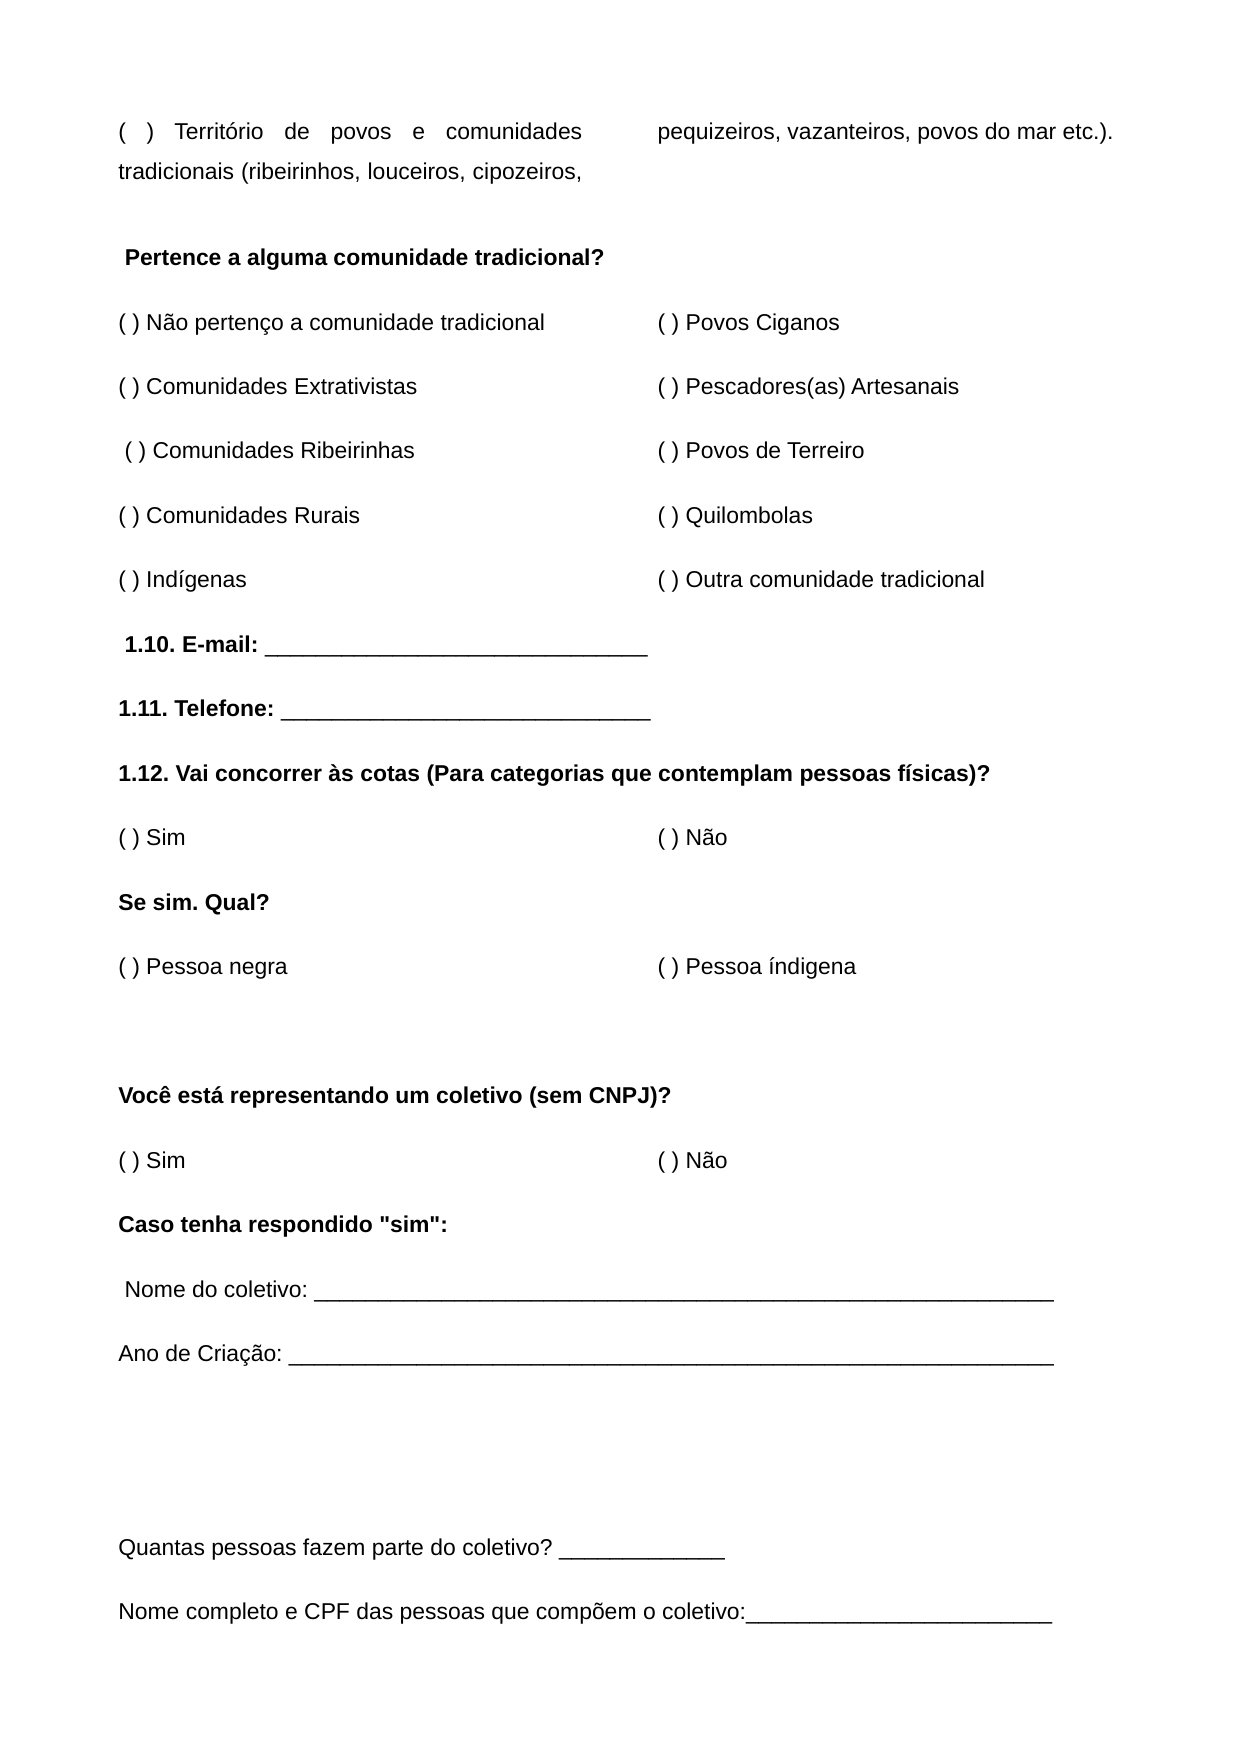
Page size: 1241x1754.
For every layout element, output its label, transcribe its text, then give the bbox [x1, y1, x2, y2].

text Pertence a alguma comunidade tradicional? [118, 244, 1122, 270]
text ( ) Povos de Terreiro [657, 437, 1122, 464]
text ( ) Sim [118, 1147, 582, 1173]
text Quantas pessoas fazem parte do coletivo? _____________ [118, 1533, 1122, 1560]
text ( ) Comunidades Extrativistas [118, 373, 582, 399]
text Caso tenha respondido "sim": [118, 1211, 1122, 1237]
text Você está representando um coletivo (sem CNPJ)? [118, 1082, 1122, 1108]
text ( ) Não pertenço a comunidade tradicional [118, 308, 582, 335]
text ( ) Povos Ciganos [657, 308, 1122, 335]
text ( ) Outra comunidade tradicional [657, 566, 1122, 593]
text ( ) Quilombolas [657, 502, 1122, 528]
text 1.11. Telefone: _____________________________ [118, 695, 1122, 722]
text ( ) Comunidades Ribeirinhas [118, 437, 582, 464]
text ( ) Comunidades Rurais [118, 502, 582, 528]
text Nome do coletivo: __________________________________________________________ [118, 1276, 1122, 1302]
text pequizeiros, vazanteiros, povos do mar etc.). [657, 118, 1122, 144]
text 1.10. E-mail: ______________________________ [118, 631, 1122, 657]
text ( ) Não [657, 824, 1122, 851]
text Ano de Criação: ____________________________________________________________ [118, 1340, 1122, 1366]
text ( ) Não [657, 1147, 1122, 1173]
text ( ) Pessoa índigena [657, 953, 1122, 979]
text Nome completo e CPF das pessoas que compõem o coletivo:________________________ [118, 1598, 1122, 1624]
text 1.12. Vai concorrer às cotas (Para categorias que contemplam pessoas físicas)? [118, 760, 1122, 786]
text ( ) Pescadores(as) Artesanais [657, 373, 1122, 399]
text ( ) Sim [118, 824, 582, 851]
text ( ) Território de povos e comunidades tradicionais (ribeirinhos, louceiros, cipozeiros, [118, 118, 582, 206]
text ( ) Pessoa negra [118, 953, 582, 979]
text ( ) Indígenas [118, 566, 582, 593]
text Se sim. Qual? [118, 889, 1122, 915]
